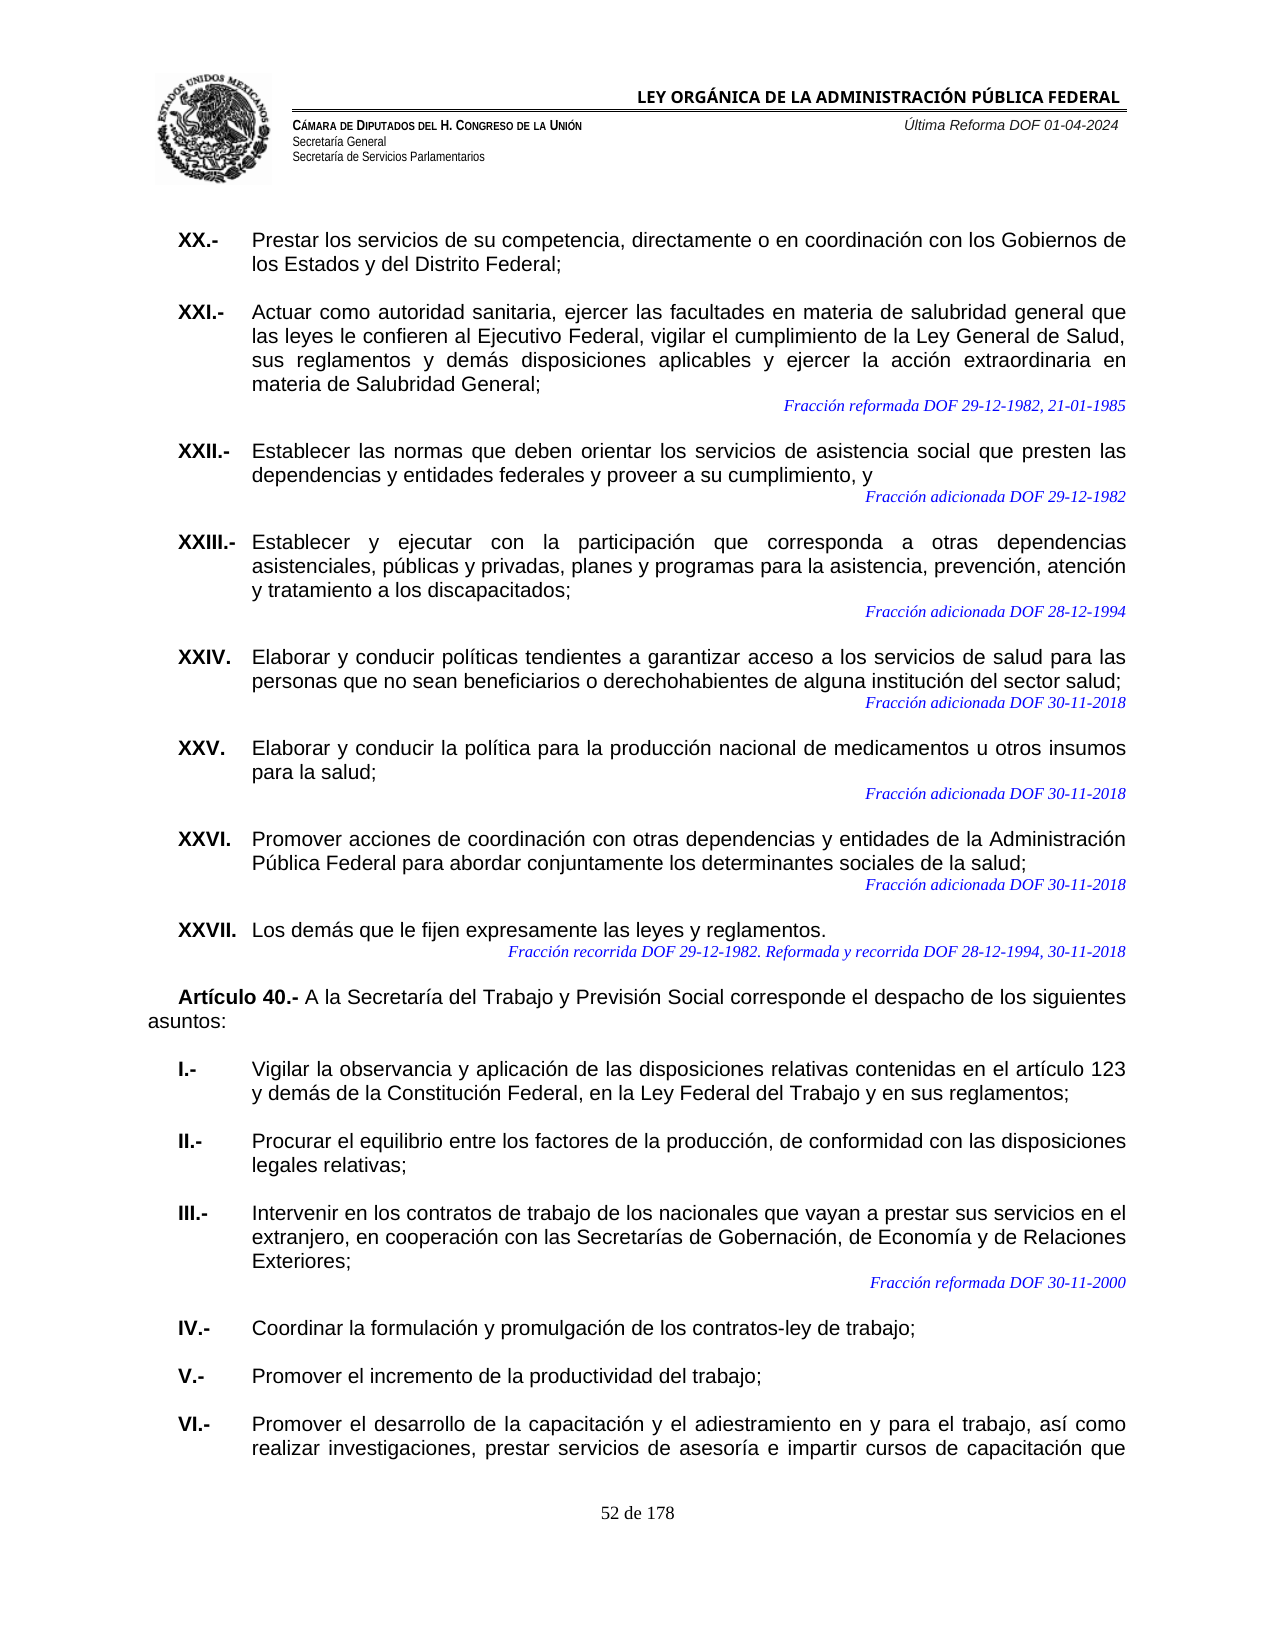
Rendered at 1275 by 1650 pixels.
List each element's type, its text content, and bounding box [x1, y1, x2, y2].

text XX.- Prestar los servicios de su competencia, directamente o en coordinación con los Gobiernos de los Estados y del Distrito Federal; [178, 228, 1127, 276]
text Fracción reformada DOF 30-11-2000 [178, 1273, 1127, 1292]
text XXVII. Los demás que le fijen expresamente las leyes y reglamentos. [178, 918, 1127, 942]
text Fracción adicionada DOF 28-12-1994 [178, 602, 1127, 621]
text XXII.- Establecer las normas que deben orientar los servicios de asistencia social que presten las dependencias y entidades federales y proveer a su cumplimiento, y [178, 439, 1127, 487]
text XXI.- Actuar como autoridad sanitaria, ejercer las facultades en materia de salubridad general que las leyes le confieren al Ejecutivo Federal, vigilar el cumplimiento de la Ley General de Salud, sus reglamentos y demás disposiciones aplicables y ejercer la acción extraordinaria en materia de Salubridad General; [178, 300, 1127, 396]
text Artículo 40.- A la Secretaría del Trabajo y Previsión Social corresponde el despacho de los siguientes asuntos: [148, 985, 1127, 1033]
text XXIII.- Establecer y ejecutar con la participación que corresponda a otras dependencias asistenciales, públicas y privadas, planes y programas para la asistencia, prevención, atención y tratamiento a los discapacitados; [178, 530, 1127, 602]
text IV.- Coordinar la formulación y promulgación de los contratos-ley de trabajo; [178, 1316, 1127, 1340]
text XXV. Elaborar y conducir la política para la producción nacional de medicamentos u otros insumos para la salud; [178, 736, 1127, 784]
text XXIV. Elaborar y conducir políticas tendientes a garantizar acceso a los servicios de salud para las personas que no sean beneficiarios o derechohabientes de alguna institución del sector salud; [178, 645, 1127, 693]
text II.- Procurar el equilibrio entre los factores de la producción, de conformidad con las disposiciones legales relativas; [178, 1129, 1127, 1177]
text V.- Promover el incremento de la productividad del trabajo; [178, 1364, 1127, 1388]
text I.- Vigilar la observancia y aplicación de las disposiciones relativas contenidas en el artículo 123 y demás de la Constitución Federal, en la Ley Federal del Trabajo y en sus reglamentos; [178, 1057, 1127, 1105]
text VI.- Promover el desarrollo de la capacitación y el adiestramiento en y para el trabajo, así como realizar investigaciones, prestar servicios de asesoría e impartir cursos de capacitación que [178, 1412, 1127, 1459]
text III.- Intervenir en los contratos de trabajo de los nacionales que vayan a prestar sus servicios en el extranjero, en cooperación con las Secretarías de Gobernación, de Economía y de Relaciones Exteriores; [178, 1201, 1127, 1273]
text Fracción adicionada DOF 30-11-2018 [178, 693, 1127, 712]
text Fracción recorrida DOF 29-12-1982. Reformada y recorrida DOF 28-12-1994, 30-11-2018 [148, 942, 1127, 961]
text Fracción adicionada DOF 29-12-1982 [178, 487, 1127, 506]
text Fracción reformada DOF 29-12-1982, 21-01-1985 [178, 396, 1127, 415]
text Fracción adicionada DOF 30-11-2018 [178, 784, 1127, 803]
text Fracción adicionada DOF 30-11-2018 [178, 875, 1127, 894]
text XXVI. Promover acciones de coordinación con otras dependencias y entidades de la Administración Pública Federal para abordar conjuntamente los determinantes sociales de la salud; [178, 827, 1127, 875]
